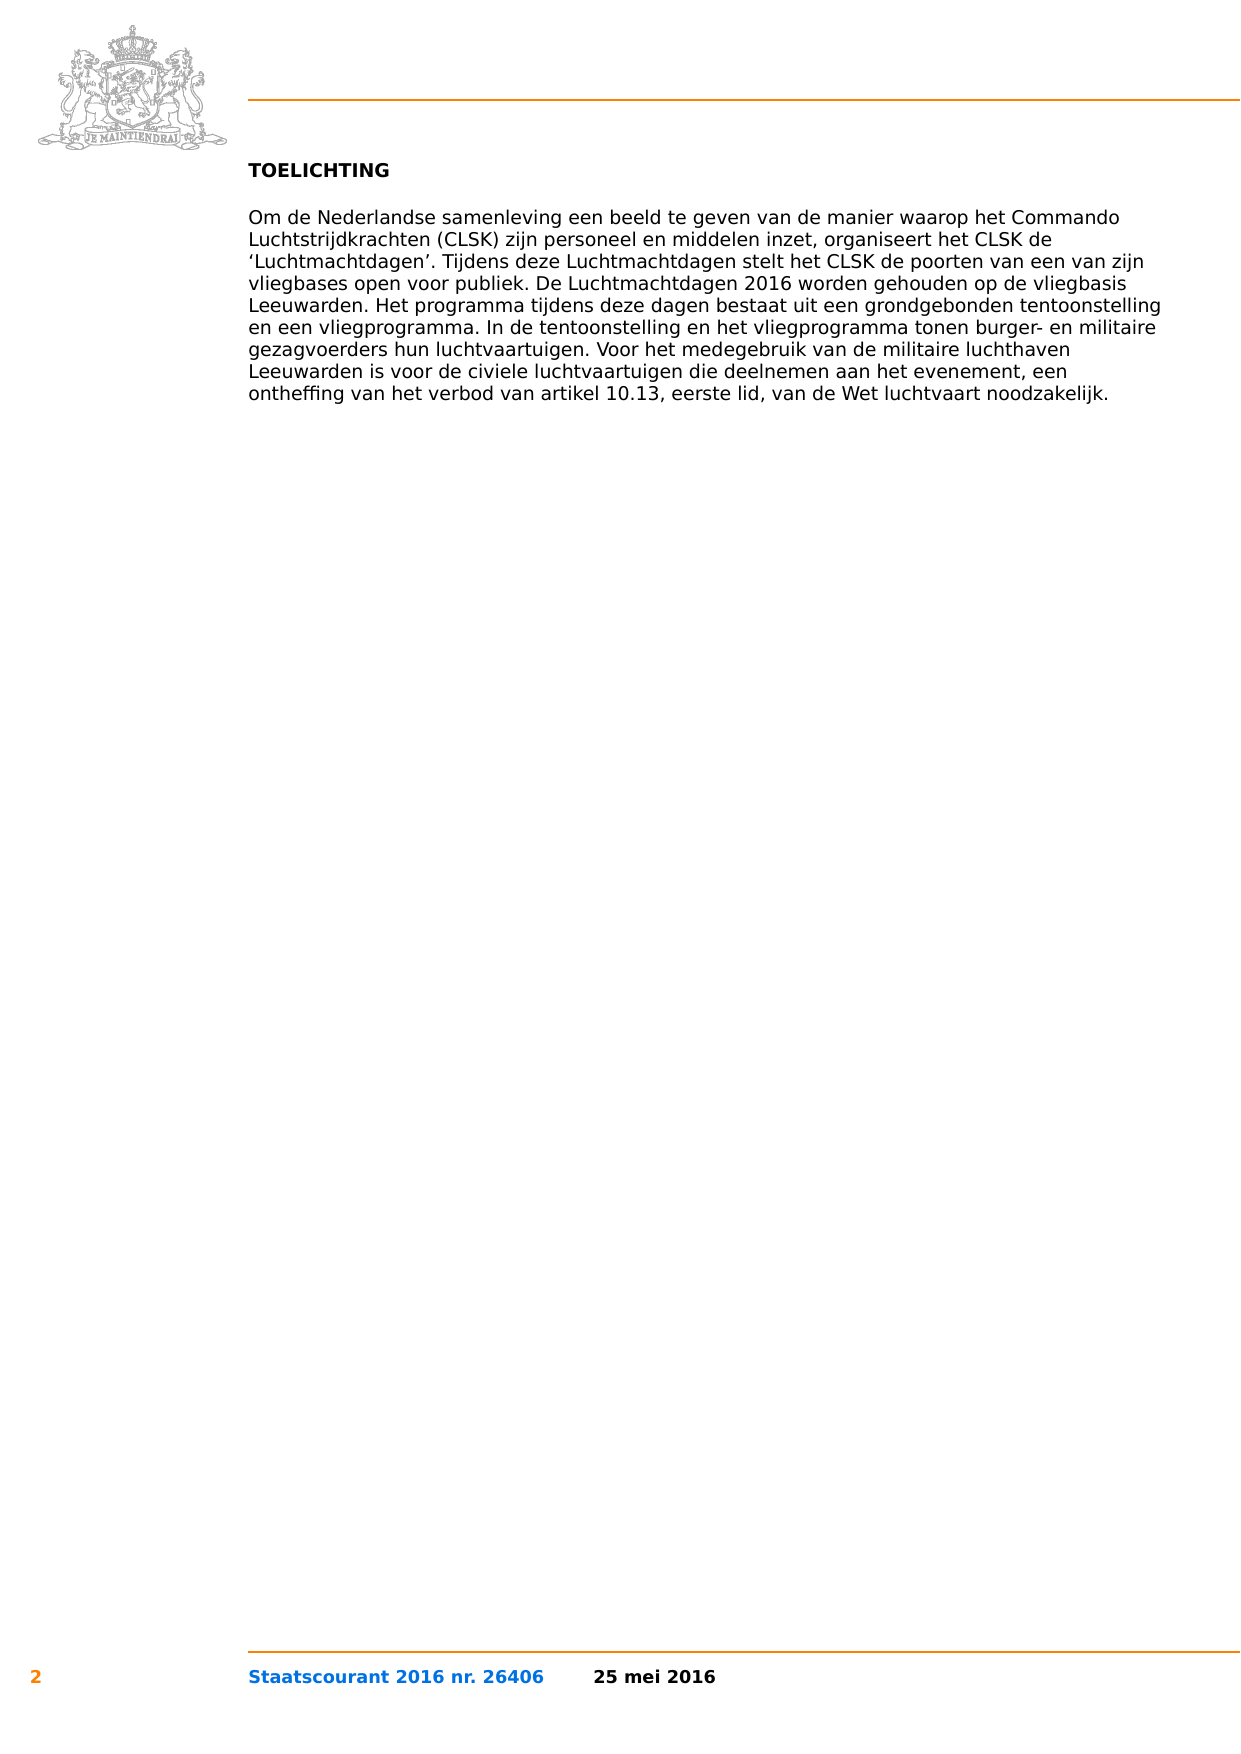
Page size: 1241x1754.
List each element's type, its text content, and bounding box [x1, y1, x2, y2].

picture [38, 25, 227, 150]
subtitle TOELICHTING [248, 160, 1163, 182]
text Om de Nederlandse samenleving een beeld te geven van de manier waarop het Commando Luchtstrijdkrachten (CLSK) zijn personeel en middelen inzet, organiseert het CLSK de ‘Luchtmachtdagen’. Tijdens deze Luchtmachtdagen stelt het CLSK de poorten van een van zijn vliegbases open voor publiek. De Luchtmachtdagen 2016 worden gehouden op de vliegbasis Leeuwarden. Het programma tijdens deze dagen bestaat uit een grondgebonden tentoonstelling en een vliegprogramma. In de tentoonstelling en het vliegprogramma tonen burger- en militaire gezagvoerders hun luchtvaartuigen. Voor het medegebruik van de militaire luchthaven Leeuwarden is voor de civiele luchtvaartuigen die deelnemen aan het evenement, een ontheffing van het verbod van artikel 10.13, eerste lid, van de Wet luchtvaart noodzakelijk. [248, 207, 1163, 405]
